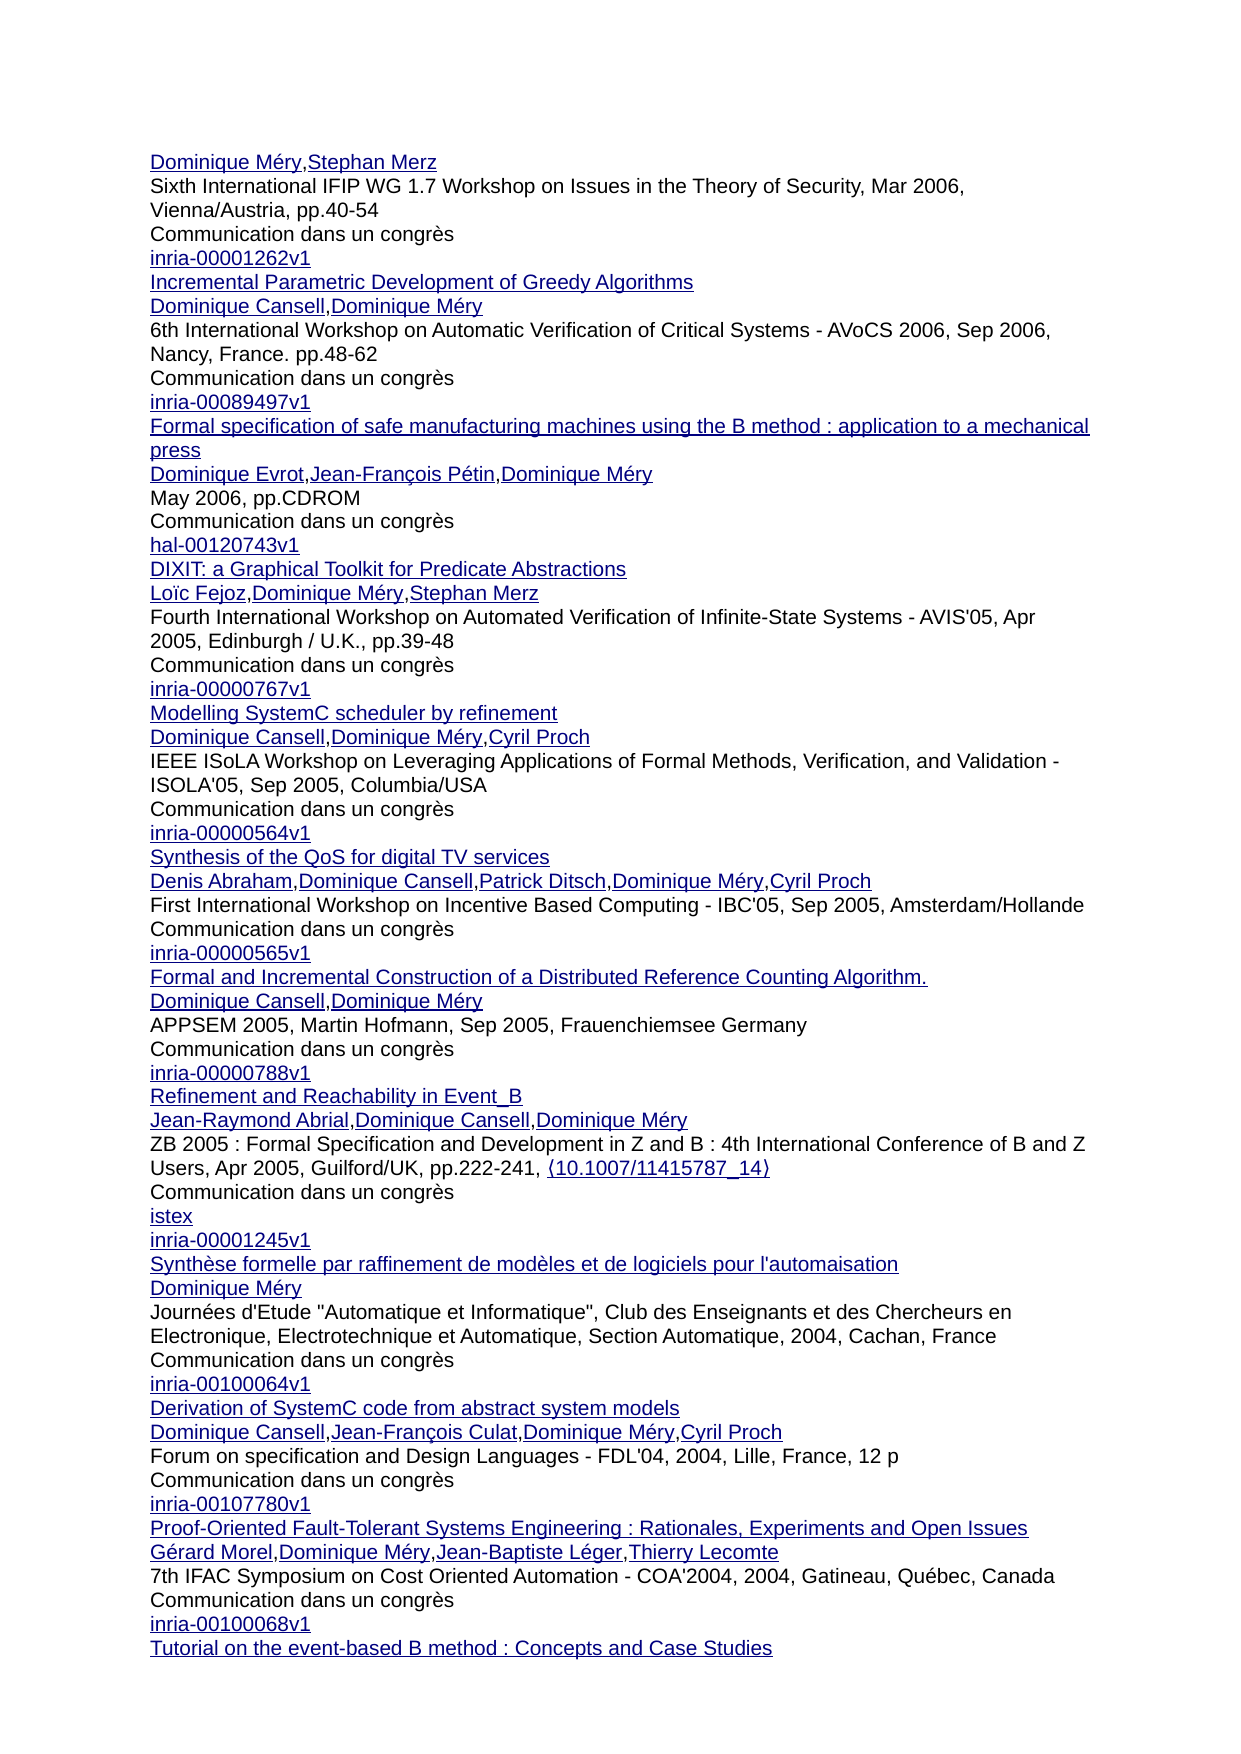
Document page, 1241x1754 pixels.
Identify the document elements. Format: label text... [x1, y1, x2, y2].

table_cell Modelling SystemC scheduler by refinement Dominique Cansell,Dominique Méry,Cyril Proch IEEE ISoLA Workshop on Leveraging Applications of Formal Methods, Verification, and Validation - ISOLA'05, Sep 2005, Columbia/USA Communication dans un congrès inria-00000564v1 [150, 701, 1090, 845]
table_cell Derivation of SystemC code from abstract system models Dominique Cansell,Jean-François Culat,Dominique Méry,Cyril Proch Forum on specification and Design Languages - FDL'04, 2004, Lille, France, 12 p Communication dans un congrès inria-00107780v1 [150, 1396, 1090, 1516]
table_cell Formal and Incremental Construction of a Distributed Reference Counting Algorithm. Dominique Cansell,Dominique Méry APPSEM 2005, Martin Hofmann, Sep 2005, Frauenchiemsee Germany Communication dans un congrès inria-00000788v1 [150, 965, 1090, 1084]
table_cell Refinement and Reachability in Event_B Jean-Raymond Abrial,Dominique Cansell,Dominique Méry ZB 2005 : Formal Specification and Development in Z and B : 4th International Conference of B and Z Users, Apr 2005, Guilford/UK, pp.222-241, ⟨10.1007/11415787_14⟩ Communication dans un congrès istex inria-00001245v1 [150, 1084, 1090, 1252]
table_cell Synthesis of the QoS for digital TV services Denis Abraham,Dominique Cansell,Patrick Ditsch,Dominique Méry,Cyril Proch First International Workshop on Incentive Based Computing - IBC'05, Sep 2005, Amsterdam/Hollande Communication dans un congrès inria-00000565v1 [150, 845, 1090, 964]
table_cell Proof-Oriented Fault-Tolerant Systems Engineering : Rationales, Experiments and Open Issues Gérard Morel,Dominique Méry,Jean-Baptiste Léger,Thierry Lecomte 7th IFAC Symposium on Cost Oriented Automation - COA'2004, 2004, Gatineau, Québec, Canada Communication dans un congrès inria-00100068v1 [150, 1516, 1090, 1635]
table_cell Formal specification of safe manufacturing machines using the B method : application to a mechanical [150, 414, 1090, 434]
table_cell press Dominique Evrot,Jean-François Pétin,Dominique Méry May 2006, pp.CDROM Communication dans un congrès hal-00120743v1 [150, 436, 1090, 557]
table_cell Synthèse formelle par raffinement de modèles et de logiciels pour l'automaisation Dominique Méry Journées d'Etude "Automatique et Informatique", Club des Enseignants et des Chercheurs en Electronique, Electrotechnique et Automatique, Section Automatique, 2004, Cachan, France Communication dans un congrès inria-00100064v1 [150, 1252, 1090, 1396]
table_cell Dominique Méry,Stephan Merz Sixth International IFIP WG 1.7 Workshop on Issues in the Theory of Security, Mar 2006, Vienna/Austria, pp.40-54 Communication dans un congrès inria-00001262v1 [150, 150, 1090, 270]
table_cell Tutorial on the event-based B method : Concepts and Case Studies [150, 1635, 1090, 1659]
table_cell Incremental Parametric Development of Greedy Algorithms Dominique Cansell,Dominique Méry 6th International Workshop on Automatic Verification of Critical Systems - AVoCS 2006, Sep 2006, Nancy, France. pp.48-62 Communication dans un congrès inria-00089497v1 [150, 270, 1090, 413]
table_cell DIXIT: a Graphical Toolkit for Predicate Abstractions Loïc Fejoz,Dominique Méry,Stephan Merz Fourth International Workshop on Automated Verification of Infinite-State Systems - AVIS'05, Apr 2005, Edinburgh / U.K., pp.39-48 Communication dans un congrès inria-00000767v1 [150, 557, 1090, 701]
